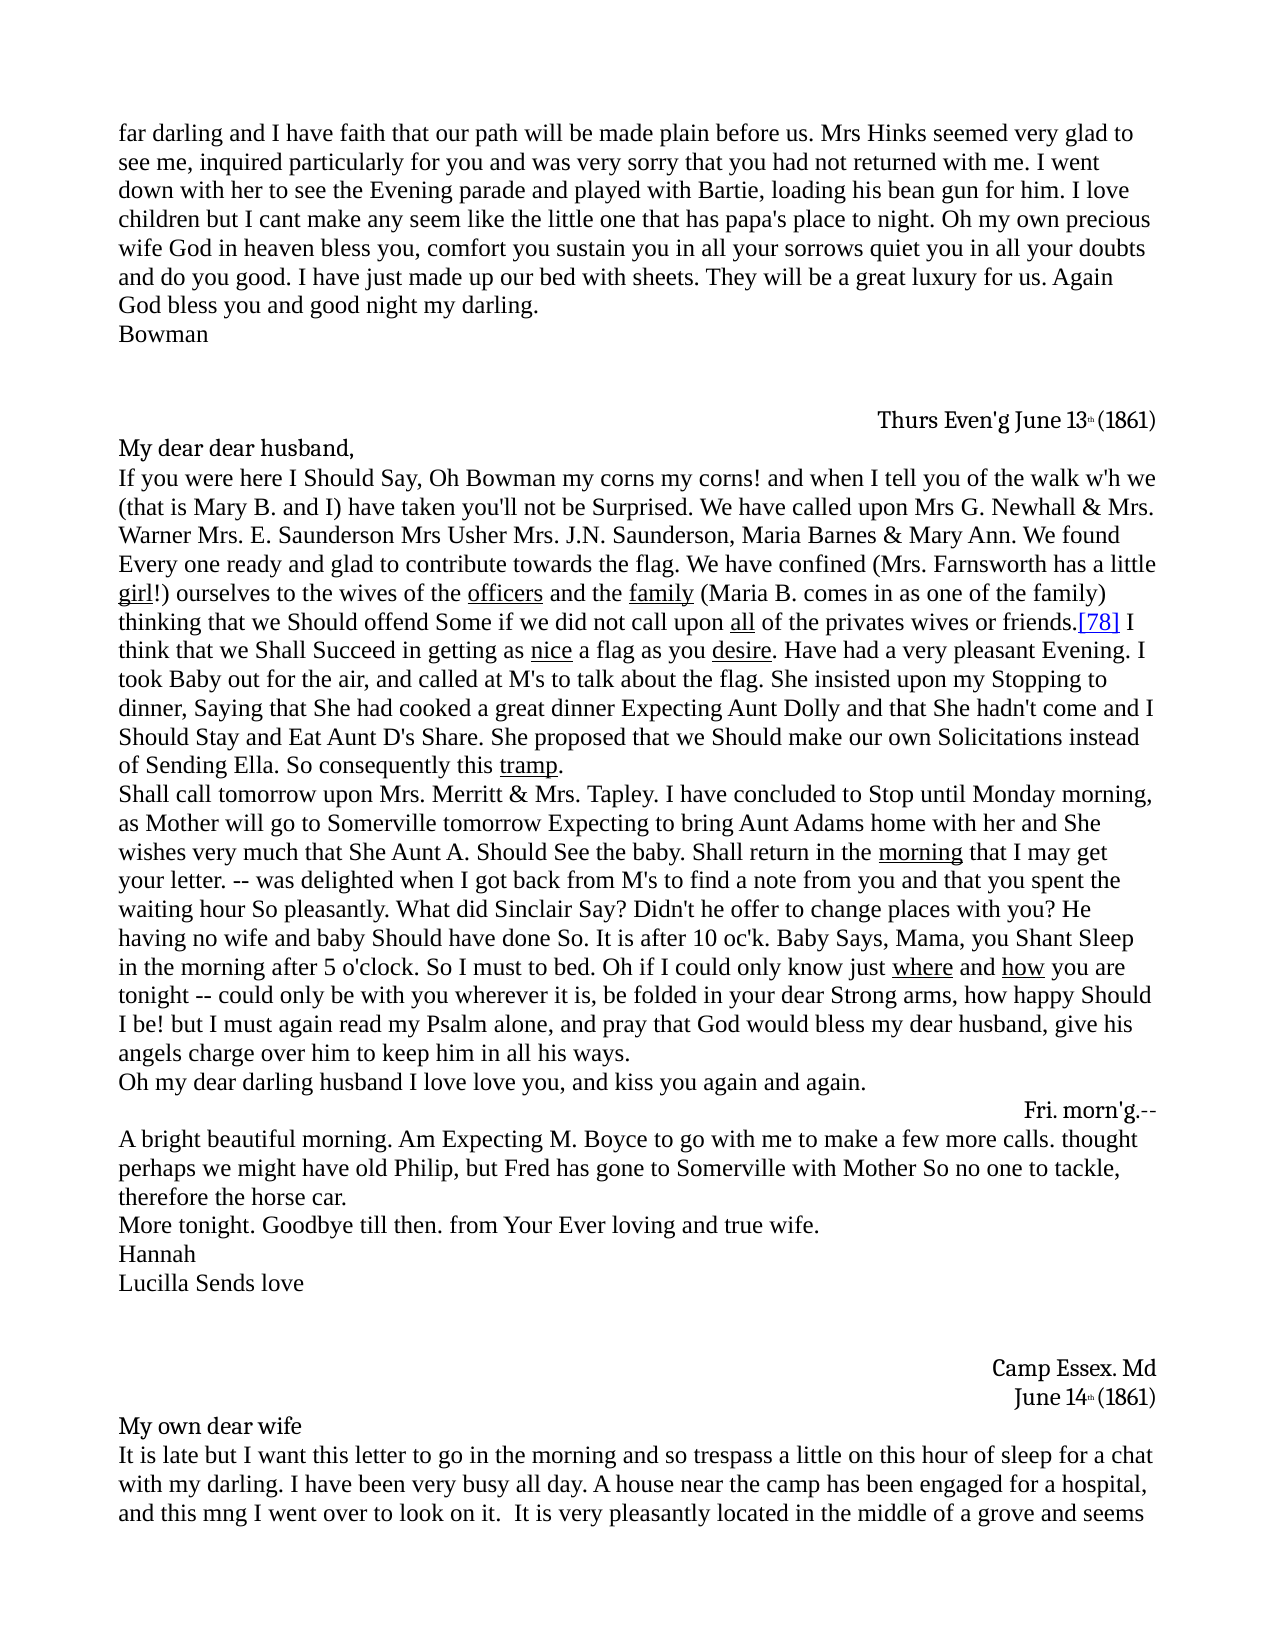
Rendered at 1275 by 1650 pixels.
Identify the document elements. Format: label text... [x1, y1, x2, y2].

text My own dear wife [118, 1412, 1157, 1441]
text My dear dear husband, [118, 434, 1157, 463]
text Hannah [118, 1239, 1157, 1268]
text Oh my dear darling husband I love love you, and kiss you again and again. [118, 1067, 1157, 1096]
text Shall call tomorrow upon Mrs. Merritt & Mrs. Tapley. I have concluded to Stop until Monday morning, as Mother will go to Somerville tomorrow Expecting to bring Aunt Adams home with her and She wishes very much that She Aunt A. Should See the baby. Shall return in the morning that I may get your letter. -- was delighted when I got back from M's to find a note from you and that you spent the waiting hour So pleasantly. What did Sinclair Say? Didn't he offer to change places with you? He having no wife and baby Should have done So. It is after 10 oc'k. Baby Says, Mama, you Shant Sleep in the morning after 5 o'clock. So I must to bed. Oh if I could only know just where and how you are tonight -- could only be with you wherever it is, be folded in your dear Strong arms, how happy Should I be! but I must again read my Psalm alone, and pray that God would bless my dear husband, give his angels charge over him to keep him in all his ways. [118, 779, 1157, 1067]
text far darling and I have faith that our path will be made plain before us. Mrs Hinks seemed very glad to see me, inquired particularly for you and was very sorry that you had not returned with me. I went down with her to see the Evening parade and played with Bartie, loading his bean gun for him. I love children but I cant make any seem like the little one that has papa's place to night. Oh my own precious wife God in heaven bless you, comfort you sustain you in all your sorrows quiet you in all your doubts and do you good. I have just made up our bed with sheets. They will be a great luxury for us. Again God bless you and good night my darling. [118, 118, 1157, 319]
text It is late but I want this letter to go in the morning and so trespass a little on this hour of sleep for a chat with my darling. I have been very busy all day. A house near the camp has been engaged for a hospital, and this mng I went over to look on it. It is very pleasantly located in the middle of a grove and seems [118, 1441, 1157, 1527]
text Camp Essex. Md [118, 1354, 1157, 1383]
text Lucilla Sends love [118, 1268, 1157, 1297]
text More tonight. Goodbye till then. from Your Ever loving and true wife. [118, 1211, 1157, 1239]
text If you were here I Should Say, Oh Bowman my corns my corns! and when I tell you of the walk w'h we (that is Mary B. and I) have taken you'll not be Surprised. We have called upon Mrs G. Newhall & Mrs. Warner Mrs. E. Saunderson Mrs Usher Mrs. J.N. Saunderson, Maria Barnes & Mary Ann. We found Every one ready and glad to contribute towards the flag. We have confined (Mrs. Farnsworth has a little girl!) ourselves to the wives of the officers and the family (Maria B. comes in as one of the family) thinking that we Should offend Some if we did not call upon all of the privates wives or friends.[78] I think that we Shall Succeed in getting as nice a flag as you desire. Have had a very pleasant Evening. I took Baby out for the air, and called at M's to talk about the flag. She insisted upon my Stopping to dinner, Saying that She had cooked a great dinner Expecting Aunt Dolly and that She hadn't come and I Should Stay and Eat Aunt D's Share. She proposed that we Should make our own Solicitations instead of Sending Ella. So consequently this tramp. [118, 463, 1157, 779]
text A bright beautiful morning. Am Expecting M. Boyce to go with me to make a few more calls. thought perhaps we might have old Philip, but Fred has gone to Somerville with Mother So no one to tackle, therefore the horse car. [118, 1124, 1157, 1211]
text Thurs Even'g June 13th (1861) [118, 406, 1157, 434]
text Bowman [118, 319, 1157, 348]
text June 14th (1861) [118, 1383, 1157, 1412]
text Fri. morn'g.-- [118, 1096, 1157, 1124]
